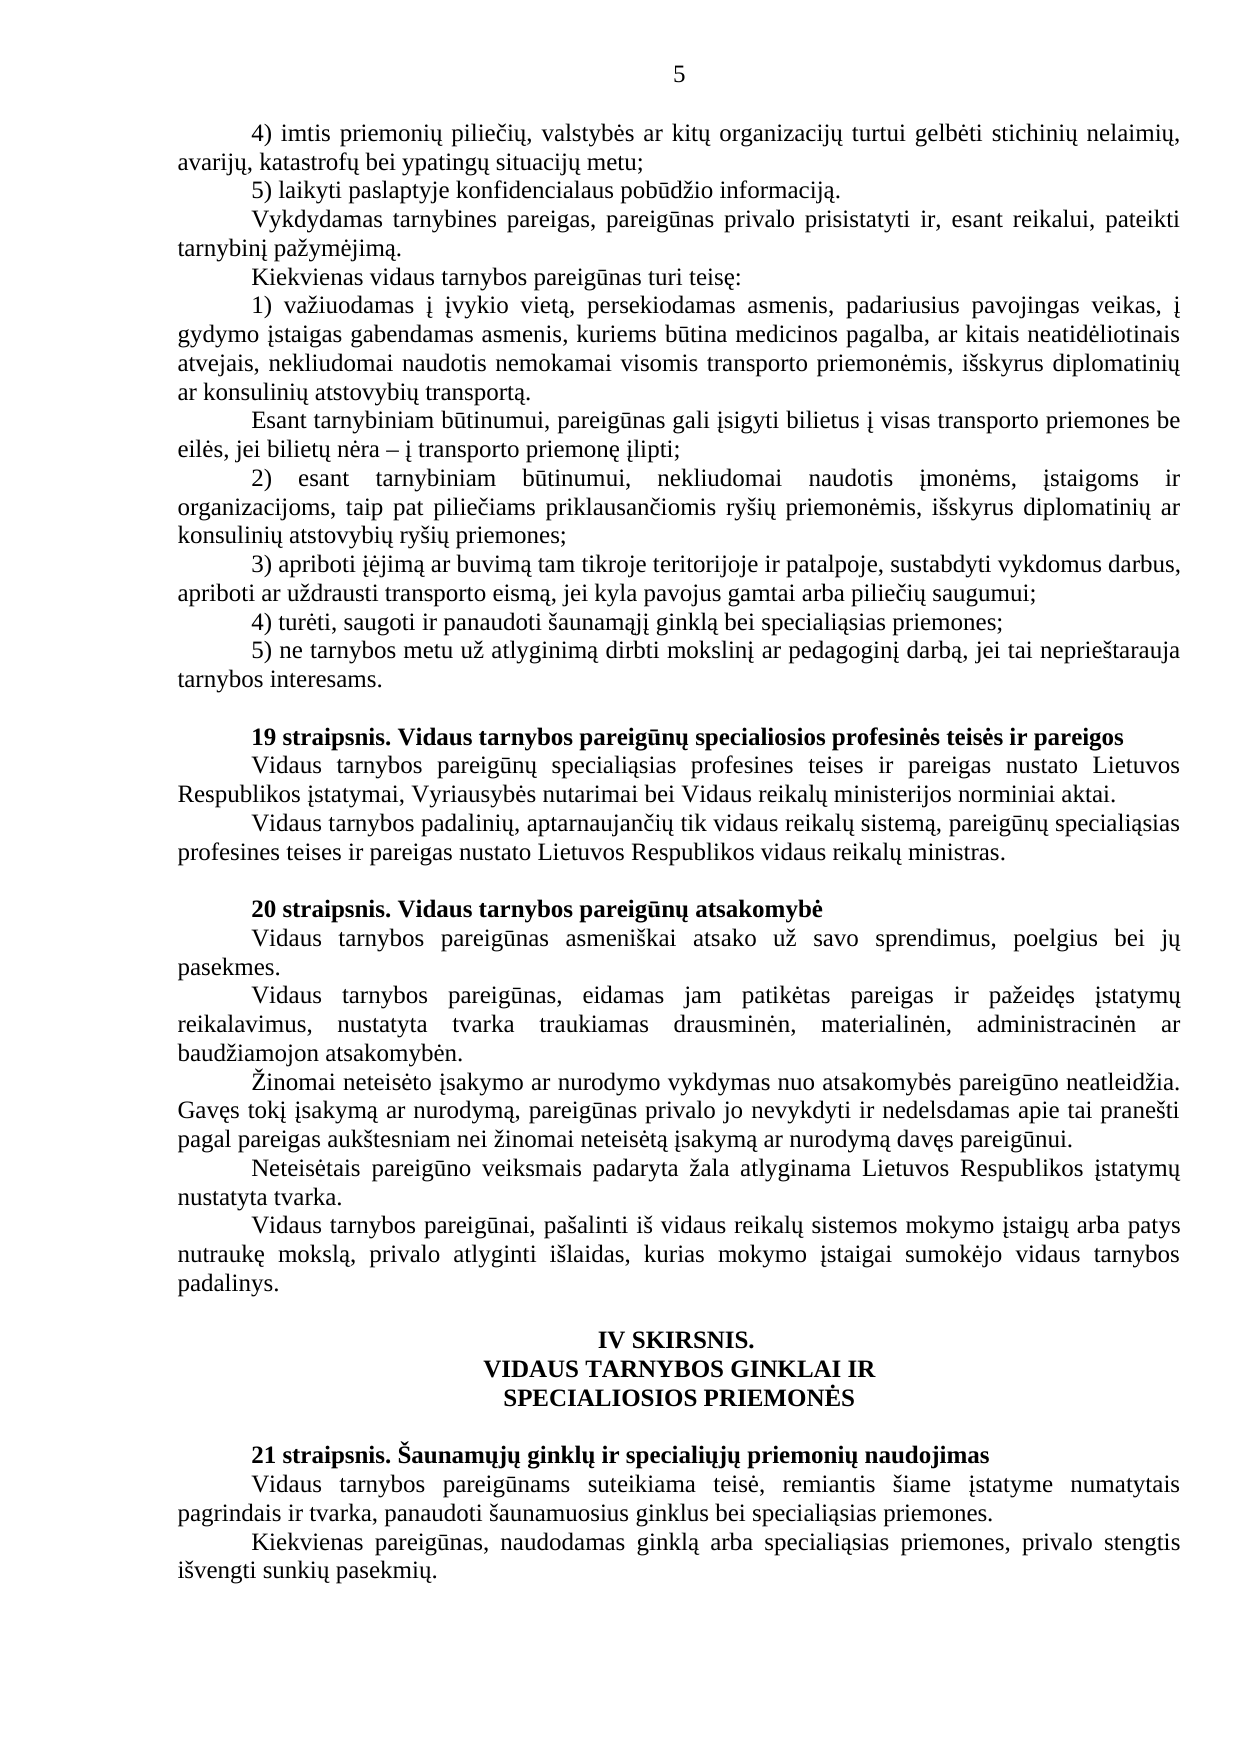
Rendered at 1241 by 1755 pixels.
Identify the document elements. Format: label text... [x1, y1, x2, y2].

text 21 straipsnis. Šaunamųjų ginklų ir specialiųjų priemonių naudojimas [177, 1441, 1181, 1469]
text 4) turėti, saugoti ir panaudoti šaunamąjį ginklą bei specialiąsias priemones; [177, 607, 1181, 636]
text 1) važiuodamas į įvykio vietą, persekiodamas asmenis, padariusius pavojingas veikas, į gydymo įstaigas gabendamas asmenis, kuriems būtina medicinos pagalba, ar kitais neatidėliotinais atvejais, nekliudomai naudotis nemokamai visomis transporto priemonėmis, išskyrus diplomatinių ar konsulinių atstovybių transportą. [177, 291, 1181, 406]
text Vykdydamas tarnybines pareigas, pareigūnas privalo prisistatyti ir, esant reikalui, pateikti tarnybinį pažymėjimą. [177, 204, 1181, 262]
text Vidaus tarnybos pareigūnas, eidamas jam patikėtas pareigas ir pažeidęs įstatymų reikalavimus, nustatyta tvarka traukiamas drausminėn, materialinėn, administracinėn ar baudžiamojon atsakomybėn. [177, 981, 1181, 1067]
text Kiekvienas vidaus tarnybos pareigūnas turi teisę: [177, 262, 1181, 291]
text Neteisėtais pareigūno veiksmais padaryta žala atlyginama Lietuvos Respublikos įstatymų nustatyta tvarka. [177, 1153, 1181, 1211]
text Esant tarnybiniam būtinumui, pareigūnas gali įsigyti bilietus į visas transporto priemones be eilės, jei bilietų nėra – į transporto priemonę įlipti; [177, 406, 1181, 463]
text 5) laikyti paslaptyje konfidencialaus pobūdžio informaciją. [177, 176, 1181, 204]
text 19 straipsnis. Vidaus tarnybos pareigūnų specialiosios profesinės teisės ir pareigos [177, 722, 1181, 751]
text IV SKIRSNIS. [177, 1326, 1181, 1354]
text 20 straipsnis. Vidaus tarnybos pareigūnų atsakomybė [177, 894, 1181, 923]
text VIDAUS TARNYBOS GINKLAI IR SPECIALIOSIOS PRIEMONĖS [177, 1354, 1181, 1412]
text 2) esant tarnybiniam būtinumui, nekliudomai naudotis įmonėms, įstaigoms ir organizacijoms, taip pat piliečiams priklausančiomis ryšių priemonėmis, išskyrus diplomatinių ar konsulinių atstovybių ryšių priemones; [177, 463, 1181, 549]
text Vidaus tarnybos pareigūnams suteikiama teisė, remiantis šiame įstatyme numatytais pagrindais ir tvarka, panaudoti šaunamuosius ginklus bei specialiąsias priemones. [177, 1469, 1181, 1527]
text Kiekvienas pareigūnas, naudodamas ginklą arba specialiąsias priemones, privalo stengtis išvengti sunkių pasekmių. [177, 1527, 1181, 1584]
text 5) ne tarnybos metu už atlyginimą dirbti mokslinį ar pedagoginį darbą, jei tai neprieštarauja tarnybos interesams. [177, 636, 1181, 693]
text 4) imtis priemonių piliečių, valstybės ar kitų organizacijų turtui gelbėti stichinių nelaimių, avarijų, katastrofų bei ypatingų situacijų metu; [177, 118, 1181, 176]
text Vidaus tarnybos pareigūnų specialiąsias profesines teises ir pareigas nustato Lietuvos Respublikos įstatymai, Vyriausybės nutarimai bei Vidaus reikalų ministerijos norminiai aktai. [177, 751, 1181, 808]
text 3) apriboti įėjimą ar buvimą tam tikroje teritorijoje ir patalpoje, sustabdyti vykdomus darbus, apriboti ar uždrausti transporto eismą, jei kyla pavojus gamtai arba piliečių saugumui; [177, 549, 1181, 607]
text Vidaus tarnybos padalinių, aptarnaujančių tik vidaus reikalų sistemą, pareigūnų specialiąsias profesines teises ir pareigas nustato Lietuvos Respublikos vidaus reikalų ministras. [177, 808, 1181, 866]
text Žinomai neteisėto įsakymo ar nurodymo vykdymas nuo atsakomybės pareigūno neatleidžia. Gavęs tokį įsakymą ar nurodymą, pareigūnas privalo jo nevykdyti ir nedelsdamas apie tai pranešti pagal pareigas aukštesniam nei žinomai neteisėtą įsakymą ar nurodymą davęs pareigūnui. [177, 1067, 1181, 1153]
text Vidaus tarnybos pareigūnas asmeniškai atsako už savo sprendimus, poelgius bei jų pasekmes. [177, 923, 1181, 981]
text Vidaus tarnybos pareigūnai, pašalinti iš vidaus reikalų sistemos mokymo įstaigų arba patys nutraukę mokslą, privalo atlyginti išlaidas, kurias mokymo įstaigai sumokėjo vidaus tarnybos padalinys. [177, 1211, 1181, 1297]
